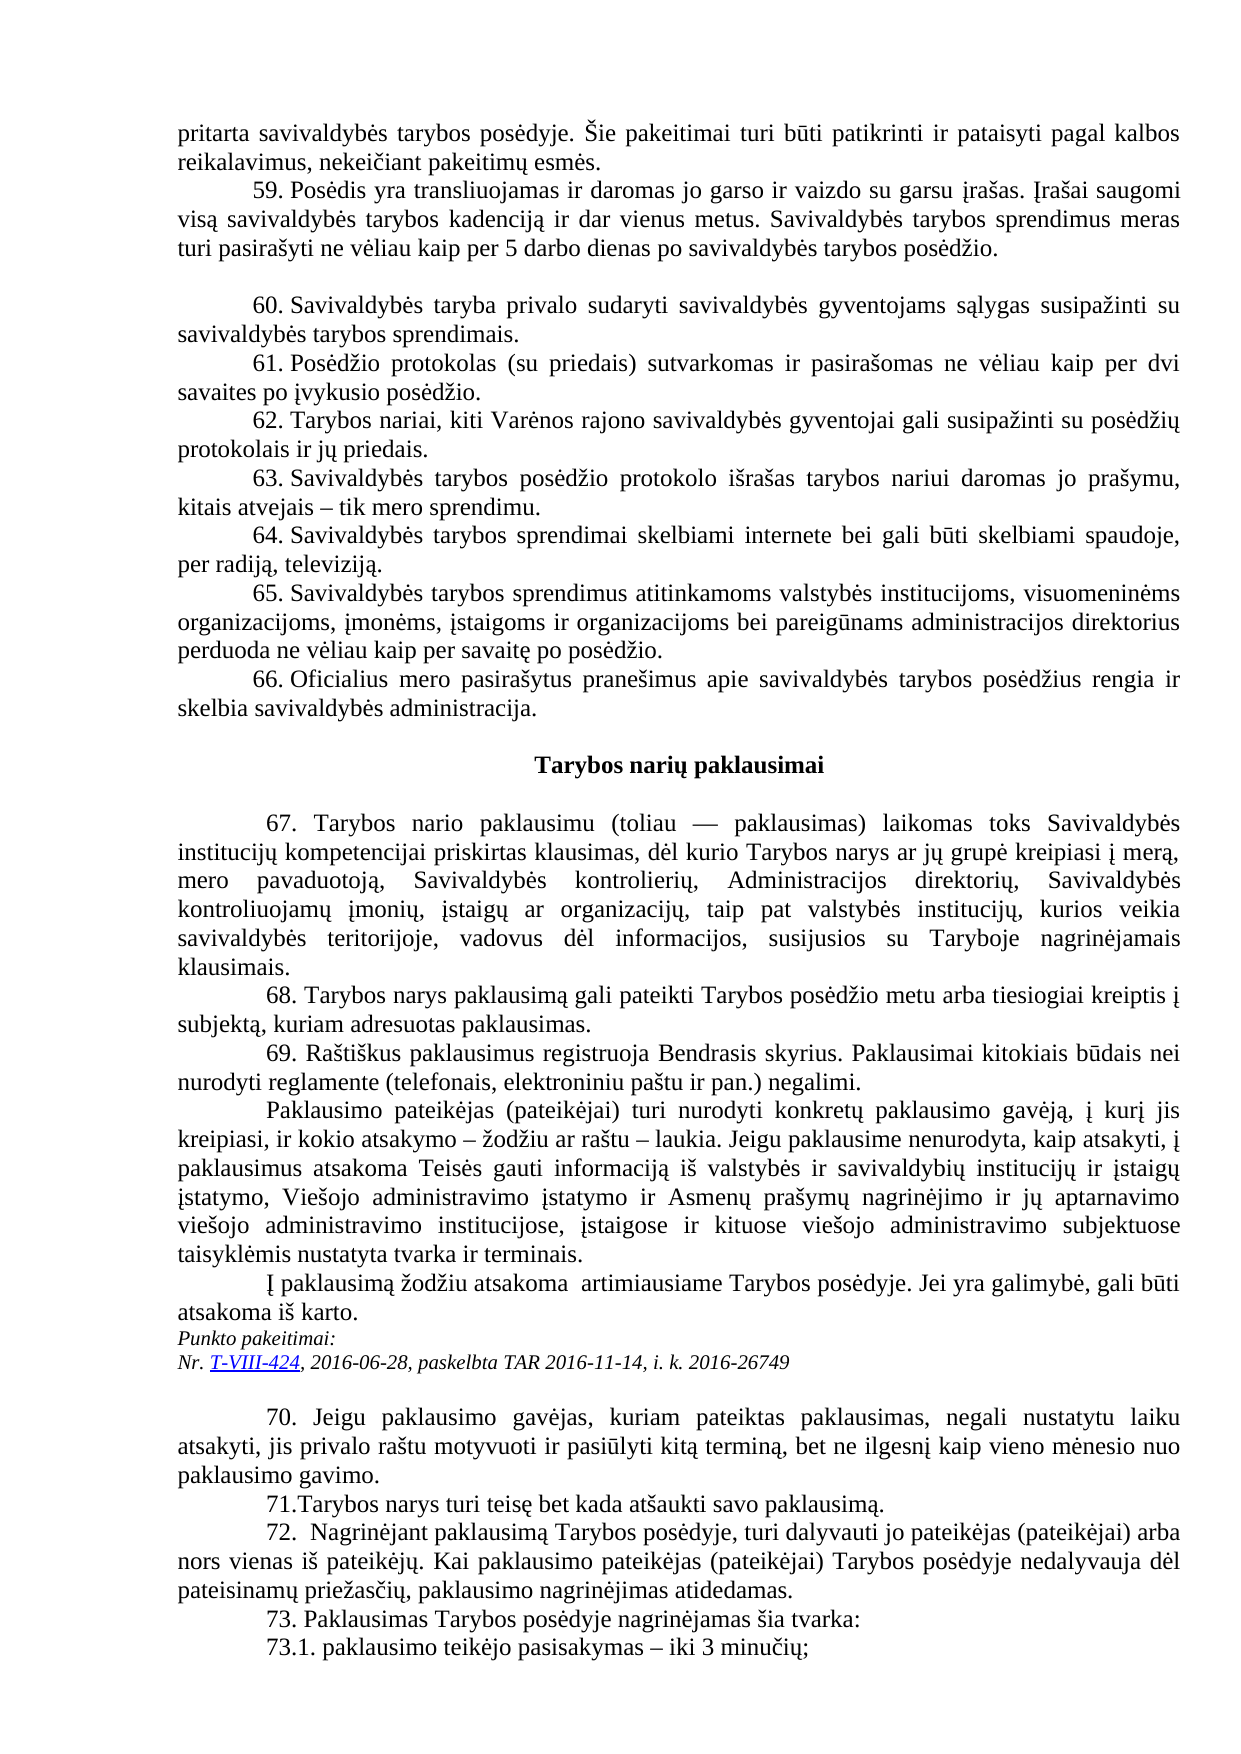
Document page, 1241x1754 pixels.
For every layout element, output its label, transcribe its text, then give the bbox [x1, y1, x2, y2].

text 61. Posėdžio protokolas (su priedais) sutvarkomas ir pasirašomas ne vėliau kaip per dvi savaites po įvykusio posėdžio. [177, 348, 1181, 406]
text 62. Tarybos nariai, kiti Varėnos rajono savivaldybės gyventojai gali susipažinti su posėdžių protokolais ir jų priedais. [177, 406, 1181, 463]
text 68. Tarybos narys paklausimą gali pateikti Tarybos posėdžio metu arba tiesiogiai kreiptis į subjektą, kuriam adresuotas paklausimas. [177, 981, 1181, 1038]
text 73.1. paklausimo teikėjo pasisakymas – iki 3 minučių; [177, 1632, 1181, 1661]
text Tarybos narių paklausimai [177, 751, 1181, 779]
text 59. Posėdis yra transliuojamas ir daromas jo garso ir vaizdo su garsu įrašas. Įrašai saugomi visą savivaldybės tarybos kadenciją ir dar vienus metus. Savivaldybės tarybos sprendimus meras turi pasirašyti ne vėliau kaip per 5 darbo dienas po savivaldybės tarybos posėdžio. [177, 176, 1181, 262]
text Paklausimo pateikėjas (pateikėjai) turi nurodyti konkretų paklausimo gavėją, į kurį jis kreipiasi, ir kokio atsakymo – žodžiu ar raštu – laukia. Jeigu paklausime nenurodyta, kaip atsakyti, į paklausimus atsakoma Teisės gauti informaciją iš valstybės ir savivaldybių institucijų ir įstaigų įstatymo, Viešojo administravimo įstatymo ir Asmenų prašymų nagrinėjimo ir jų aptarnavimo viešojo administravimo institucijose, įstaigose ir kituose viešojo administravimo subjektuose taisyklėmis nustatyta tvarka ir terminais. [177, 1096, 1181, 1268]
text Punkto pakeitimai: [177, 1326, 1181, 1350]
text 63. Savivaldybės tarybos posėdžio protokolo išrašas tarybos nariui daromas jo prašymu, kitais atvejais – tik mero sprendimu. [177, 463, 1181, 521]
text Nr. T-VIII-424, 2016-06-28, paskelbta TAR 2016-11-14, i. k. 2016-26749 [177, 1350, 1181, 1374]
text 71.Tarybos narys turi teisę bet kada atšaukti savo paklausimą. [177, 1489, 1181, 1517]
text 66. Oficialius mero pasirašytus pranešimus apie savivaldybės tarybos posėdžius rengia ir skelbia savivaldybės administracija. [177, 664, 1181, 722]
text 64. Savivaldybės tarybos sprendimai skelbiami internete bei gali būti skelbiami spaudoje, per radiją, televiziją. [177, 521, 1181, 578]
text 72. Nagrinėjant paklausimą Tarybos posėdyje, turi dalyvauti jo pateikėjas (pateikėjai) arba nors vienas iš pateikėjų. Kai paklausimo pateikėjas (pateikėjai) Tarybos posėdyje nedalyvauja dėl pateisinamų priežasčių, paklausimo nagrinėjimas atidedamas. [177, 1517, 1181, 1604]
text 60. Savivaldybės taryba privalo sudaryti savivaldybės gyventojams sąlygas susipažinti su savivaldybės tarybos sprendimais. [177, 291, 1181, 348]
text 73. Paklausimas Tarybos posėdyje nagrinėjamas šia tvarka: [177, 1604, 1181, 1632]
text 70. Jeigu paklausimo gavėjas, kuriam pateiktas paklausimas, negali nustatytu laiku atsakyti, jis privalo raštu motyvuoti ir pasiūlyti kitą terminą, bet ne ilgesnį kaip vieno mėnesio nuo paklausimo gavimo. [177, 1402, 1181, 1489]
text Į paklausimą žodžiu atsakoma artimiausiame Tarybos posėdyje. Jei yra galimybė, gali būti atsakoma iš karto. [177, 1268, 1181, 1326]
text 69. Raštiškus paklausimus registruoja Bendrasis skyrius. Paklausimai kitokiais būdais nei nurodyti reglamente (telefonais, elektroniniu paštu ir pan.) negalimi. [177, 1038, 1181, 1096]
text 65. Savivaldybės tarybos sprendimus atitinkamoms valstybės institucijoms, visuomeninėms organizacijoms, įmonėms, įstaigoms ir organizacijoms bei pareigūnams administracijos direktorius perduoda ne vėliau kaip per savaitę po posėdžio. [177, 578, 1181, 664]
text pritarta savivaldybės tarybos posėdyje. Šie pakeitimai turi būti patikrinti ir pataisyti pagal kalbos reikalavimus, nekeičiant pakeitimų esmės. [177, 118, 1181, 176]
text 67. Tarybos nario paklausimu (toliau — paklausimas) laikomas toks Savivaldybės institucijų kompetencijai priskirtas klausimas, dėl kurio Tarybos narys ar jų grupė kreipiasi į merą, mero pavaduotoją, Savivaldybės kontrolierių, Administracijos direktorių, Savivaldybės kontroliuojamų įmonių, įstaigų ar organizacijų, taip pat valstybės institucijų, kurios veikia savivaldybės teritorijoje, vadovus dėl informacijos, susijusios su Taryboje nagrinėjamais klausimais. [177, 808, 1181, 981]
